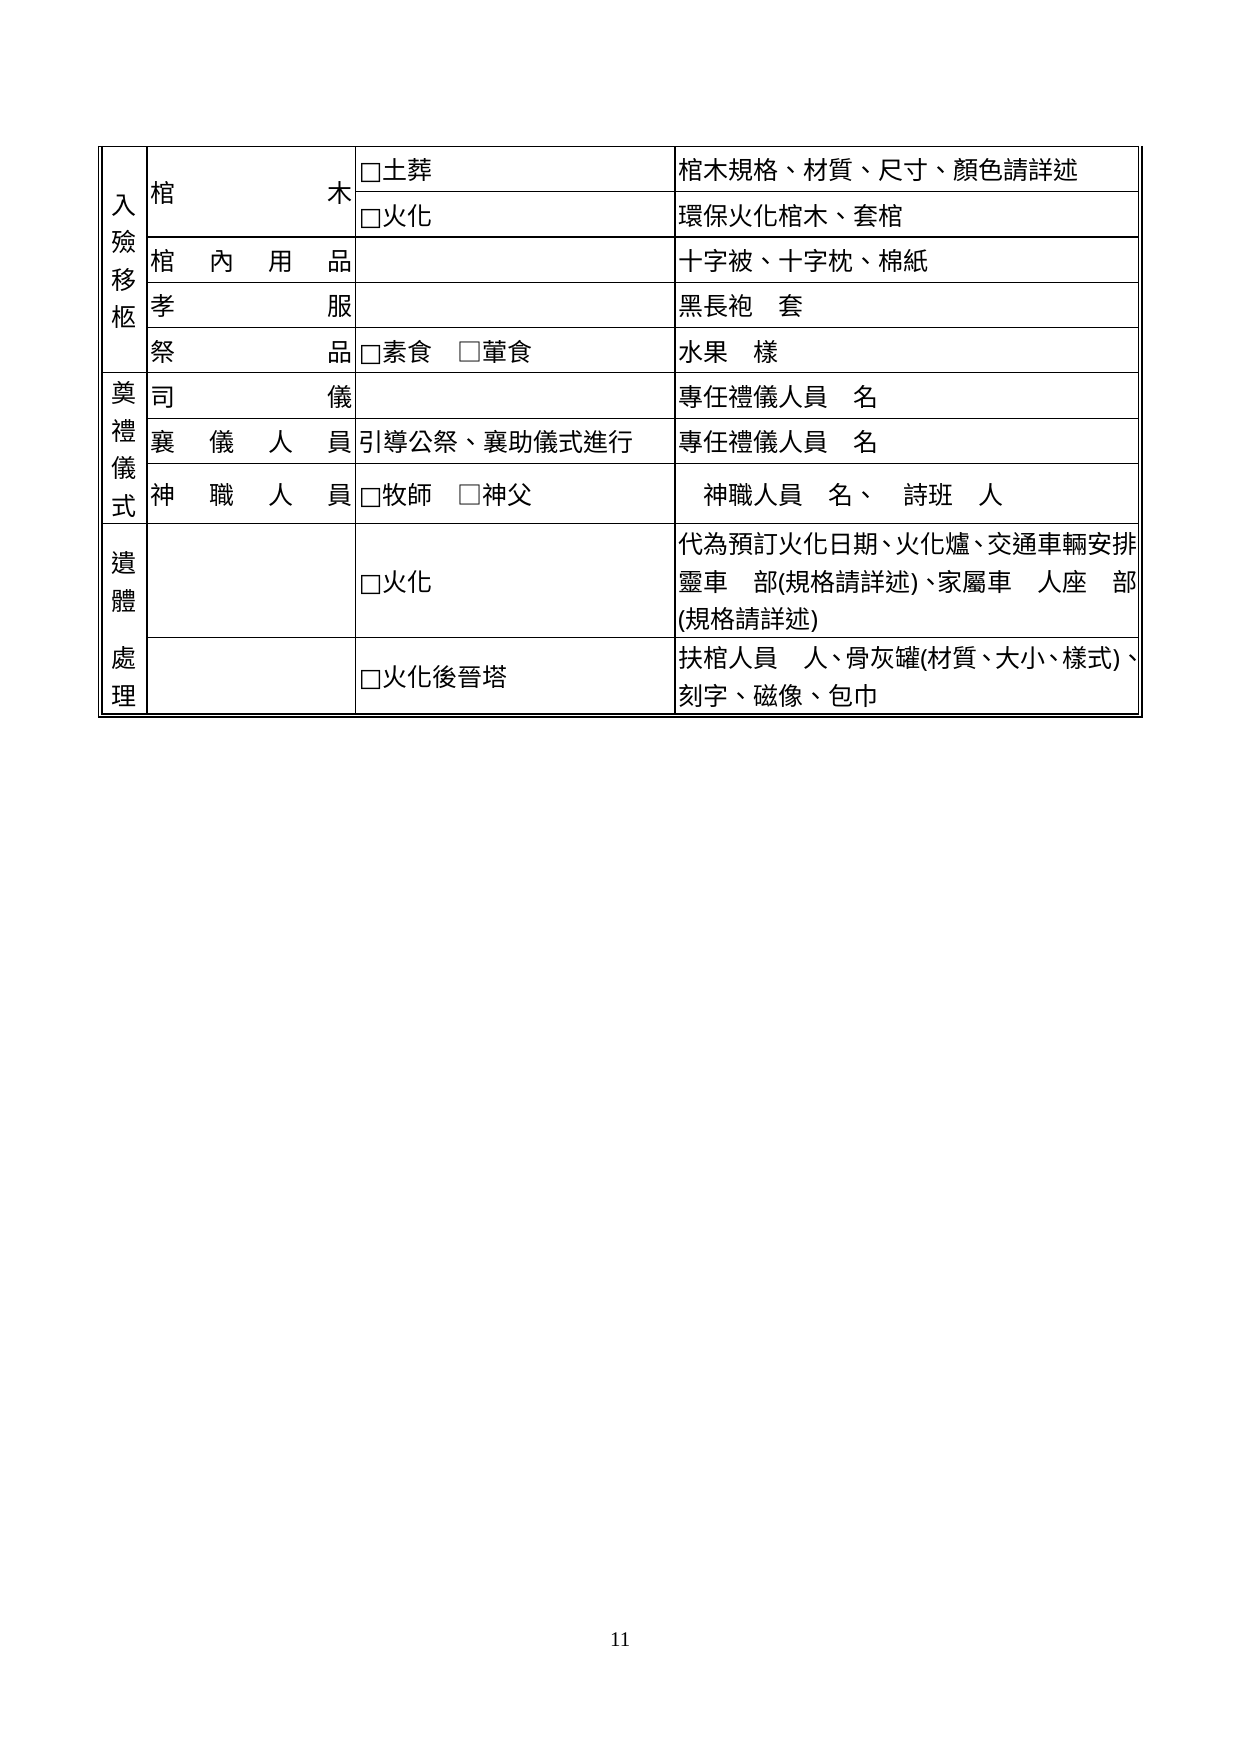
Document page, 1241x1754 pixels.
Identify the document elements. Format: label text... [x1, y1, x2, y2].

table_cell 引導公祭、襄助儀式進行 [356, 419, 674, 463]
table_cell 棺木規格、材質、尺寸、顏色請詳述 [676, 147, 1138, 191]
table_cell 棺木 [148, 147, 355, 236]
table_cell 環保火化棺木、套棺 [676, 192, 1138, 236]
table_cell 扶棺人員 人、骨灰罐(材質、大小、樣式)、刻字、磁像、包巾 [676, 638, 1138, 713]
table_cell 襄儀人員 [148, 419, 355, 463]
table_cell 棺內用品 [148, 238, 355, 282]
table_cell □火化 [356, 524, 674, 637]
table_cell 入殮移柩 [103, 147, 146, 372]
table_cell [148, 638, 355, 713]
table_cell □火化後晉塔 [356, 638, 674, 713]
table_cell 司儀 [148, 373, 355, 418]
table_cell 處理 [103, 637, 146, 713]
table_cell 遺體 [103, 524, 146, 637]
table_cell □素食 □葷食 [356, 328, 674, 372]
table_cell 專任禮儀人員 名 [676, 419, 1138, 463]
table_cell 奠禮儀式 [103, 373, 146, 523]
table_cell □火化 [356, 192, 674, 236]
table_cell □牧師 □神父 [356, 464, 674, 523]
table_cell 神職人員 名、 詩班 人 [676, 464, 1138, 523]
table_cell 孝服 [148, 283, 355, 327]
table_cell □土葬 [356, 147, 674, 191]
table_cell 祭品 [148, 328, 355, 372]
table_cell [356, 373, 674, 418]
table_cell [356, 238, 674, 282]
table_cell [148, 524, 355, 637]
table_cell 十字被、十字枕、棉紙 [676, 238, 1138, 282]
table_cell 專任禮儀人員 名 [676, 373, 1138, 418]
table_cell 水果 樣 [676, 328, 1138, 372]
table_cell [356, 283, 674, 327]
table_cell 黑長袍 套 [676, 283, 1138, 327]
table_cell 神職人員 [148, 464, 355, 523]
table_cell 代為預訂火化日期、火化爐、交通車輛安排靈車 部(規格請詳述)、家屬車 人座 部(規格請詳述) [676, 524, 1138, 637]
